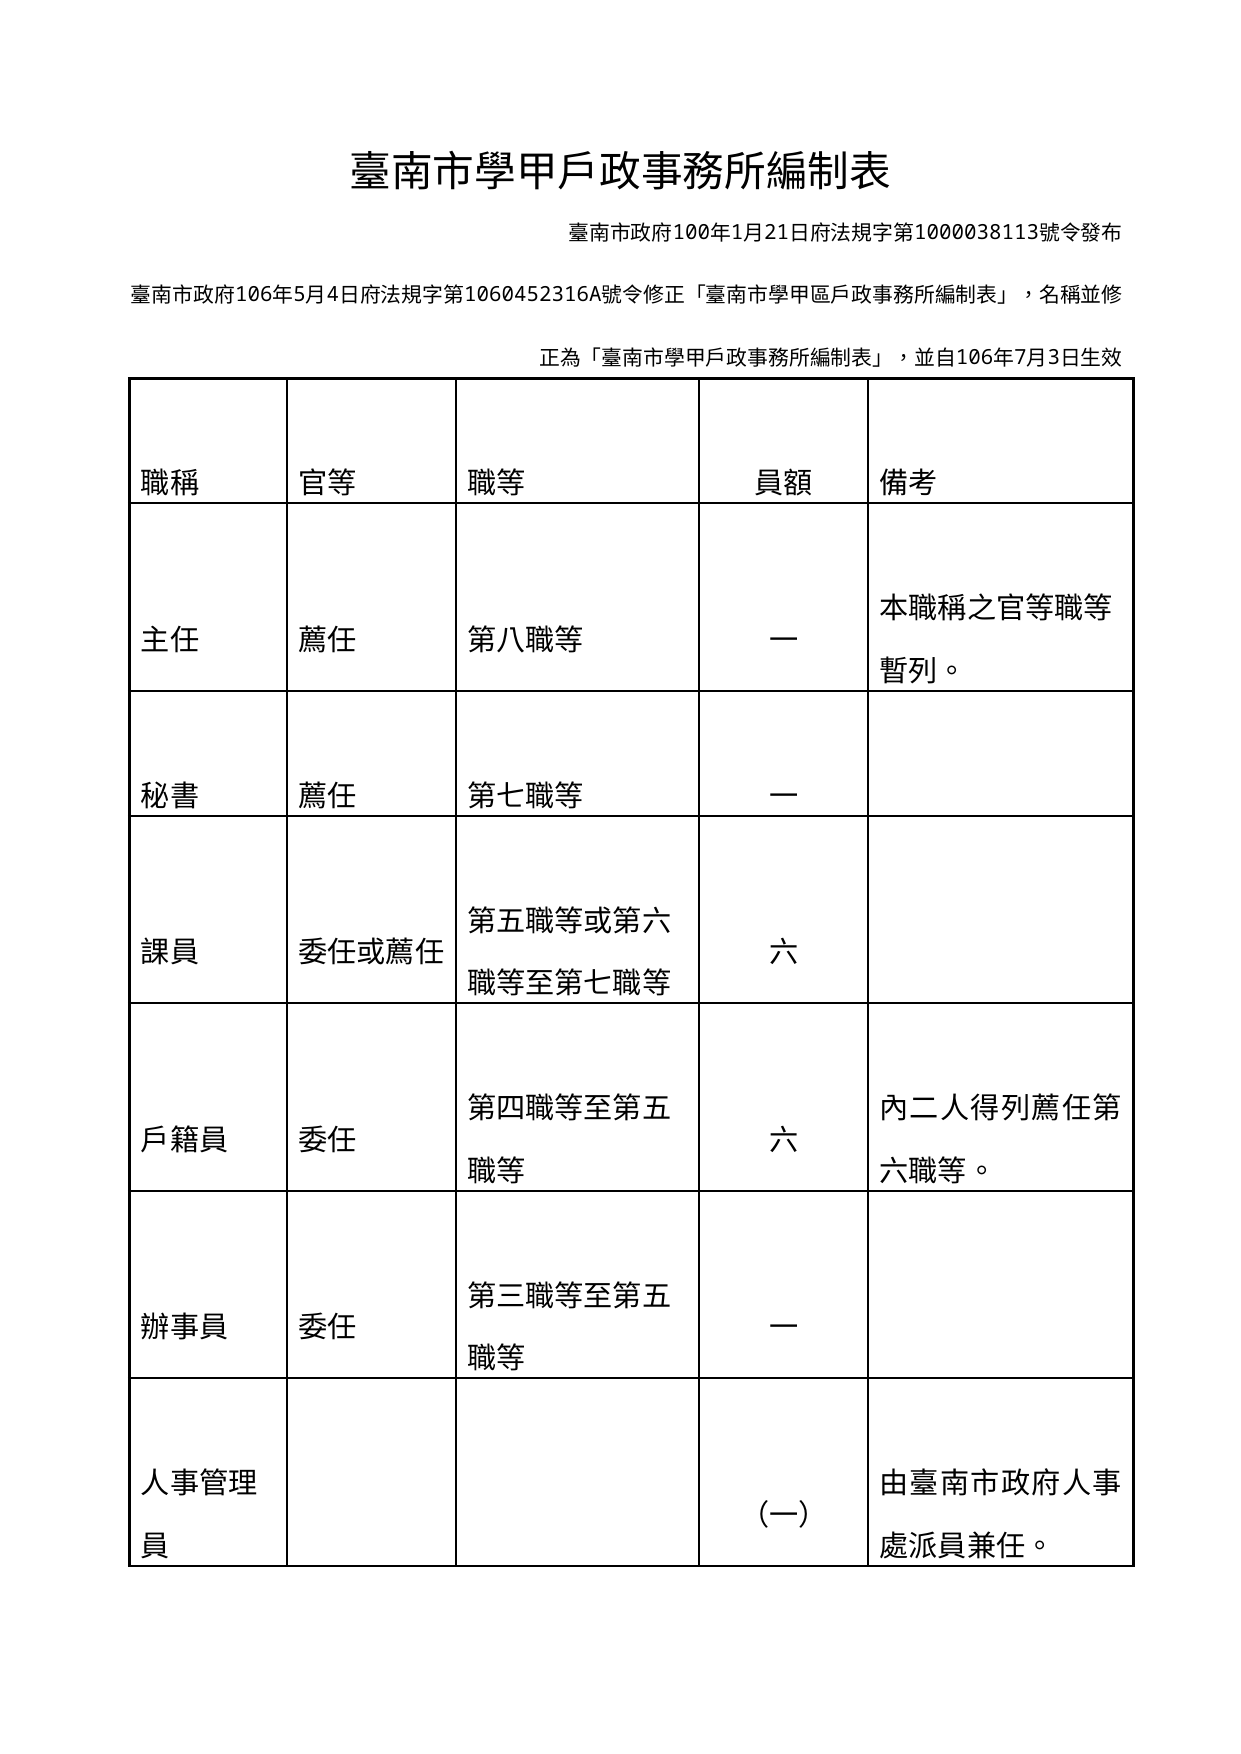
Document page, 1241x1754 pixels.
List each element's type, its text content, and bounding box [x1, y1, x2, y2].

table_cell 委任 [288, 1192, 455, 1377]
table_cell 主任 [131, 504, 286, 689]
table_cell 第八職等 [457, 504, 698, 689]
table_cell 第四職等至第五職等 [457, 1004, 698, 1189]
table_cell [457, 1379, 698, 1564]
text 臺南市政府100年1月21日府法規字第1000038113號令發布 [118, 189, 1122, 252]
table_header 官等 [288, 380, 455, 502]
table_header 備考 [869, 380, 1132, 502]
table_cell 第三職等至第五職等 [457, 1192, 698, 1377]
table_cell 六 [700, 1004, 867, 1189]
table_cell 課員 [131, 817, 286, 1002]
table_cell 本職稱之官等職等暫列。 [869, 504, 1132, 689]
table_cell [869, 817, 1132, 1002]
table_cell 一 [700, 504, 867, 689]
table_cell 薦任 [288, 692, 455, 814]
table_cell [869, 692, 1132, 814]
table_cell 薦任 [288, 504, 455, 689]
table_cell 由臺南市政府人事處派員兼任。 [869, 1379, 1132, 1564]
table_cell 人事管理員 [131, 1379, 286, 1564]
table_cell 一 [700, 1192, 867, 1377]
table_header 職等 [457, 380, 698, 502]
table_cell 戶籍員 [131, 1004, 286, 1189]
table_cell （一） [700, 1379, 867, 1564]
table_cell 委任 [288, 1004, 455, 1189]
text 臺南市政府106年5月4日府法規字第1060452316A號令修正「臺南市學甲區戶政事務所編制表」，名稱並修正為「臺南市學甲戶政事務所編制表」，並自106年7月3日生效 [118, 252, 1122, 377]
table_cell 六 [700, 817, 867, 1002]
table_cell 第七職等 [457, 692, 698, 814]
table_header 員額 [700, 380, 867, 502]
table_cell 一 [700, 692, 867, 814]
table_cell 委任或薦任 [288, 817, 455, 1002]
table_cell [288, 1379, 455, 1564]
table_cell 辦事員 [131, 1192, 286, 1377]
table_header 職稱 [131, 380, 286, 502]
table_cell [869, 1192, 1132, 1377]
table_cell 第五職等或第六職等至第七職等 [457, 817, 698, 1002]
table_cell 秘書 [131, 692, 286, 814]
table_cell 內二人得列薦任第六職等。 [869, 1004, 1132, 1189]
text 臺南市學甲戶政事務所編制表 [118, 127, 1122, 189]
